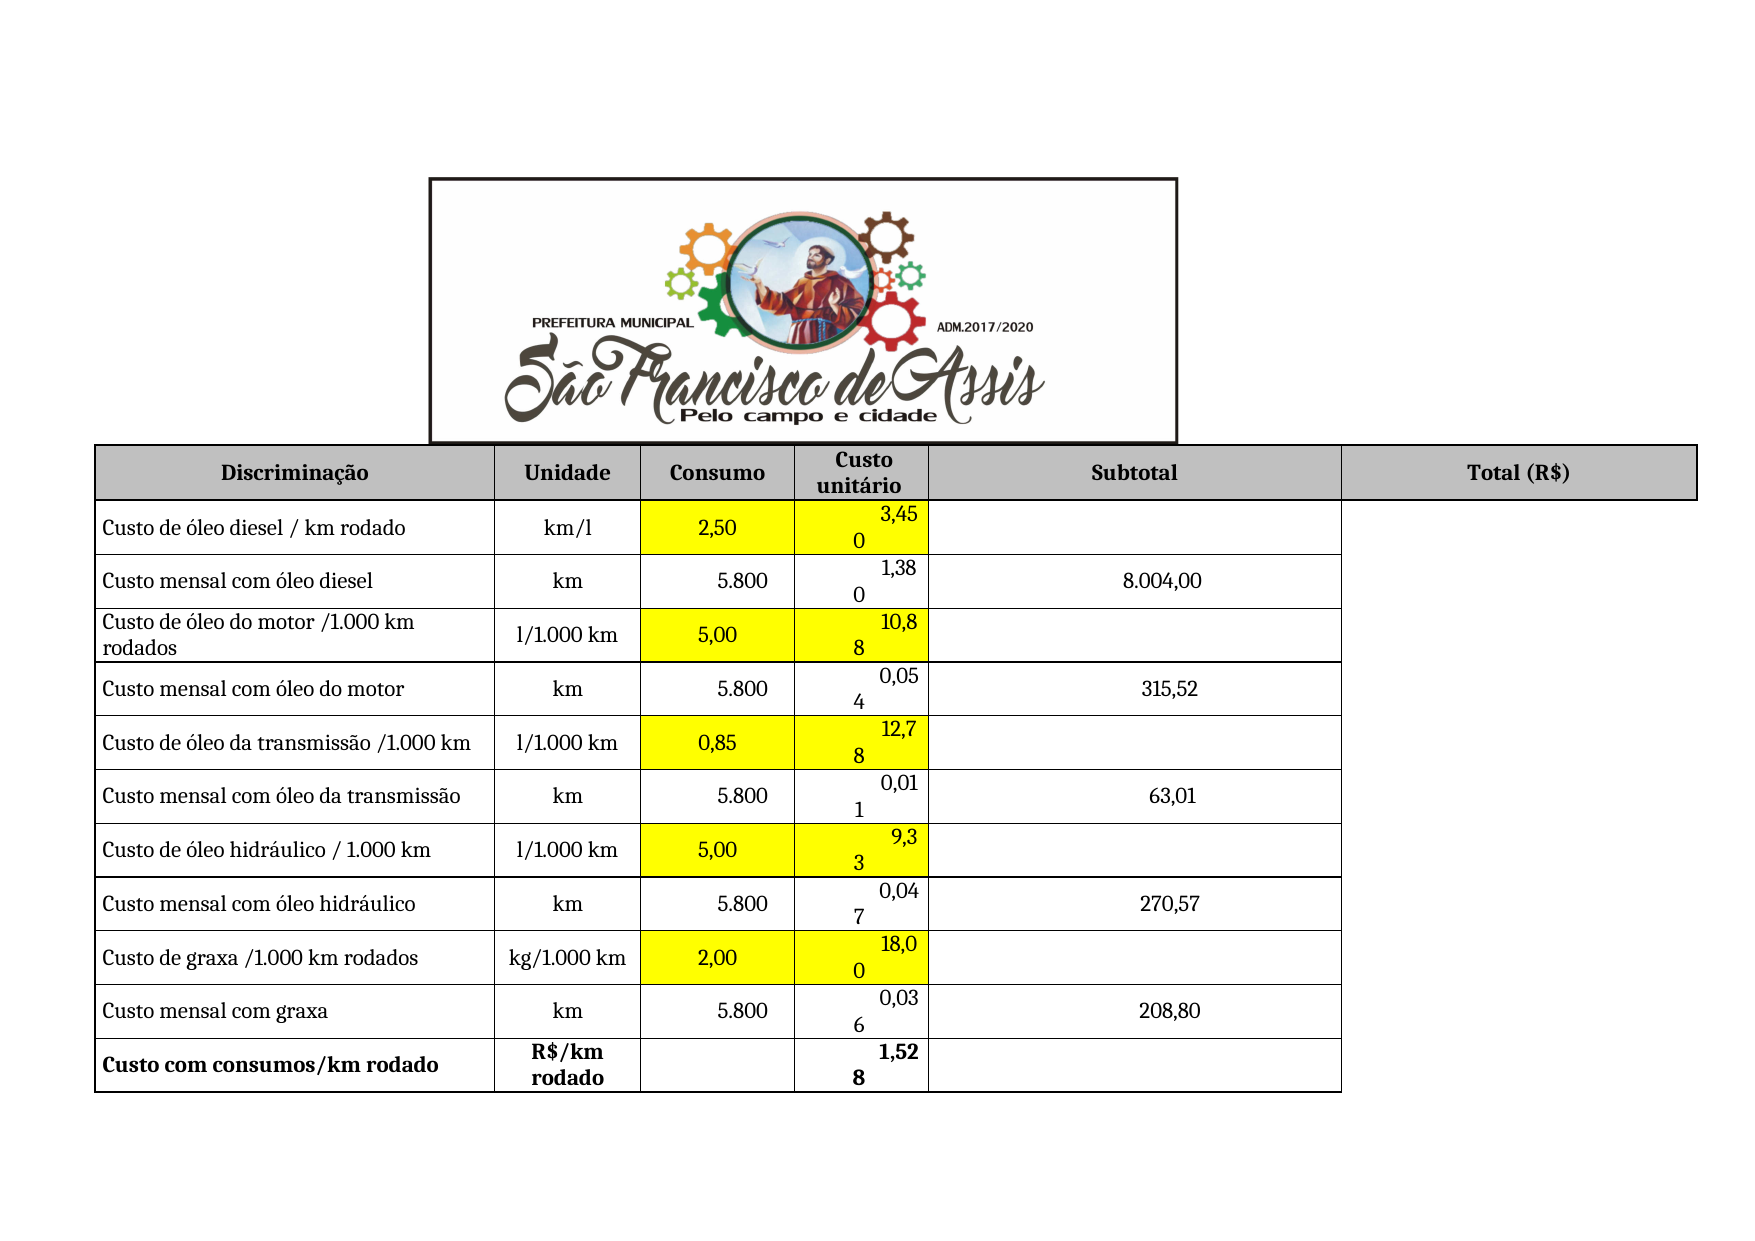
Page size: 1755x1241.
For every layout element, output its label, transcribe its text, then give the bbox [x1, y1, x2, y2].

table_cell km [495, 878, 640, 930]
table_cell Custo de óleo da transmissão /1.000 km [96, 716, 494, 769]
table_cell Custo de óleo do motor /1.000 km rodados [96, 609, 494, 661]
table_cell km [495, 663, 640, 715]
table_cell 63,01 [929, 770, 1341, 823]
table_cell 12,78 [795, 716, 928, 769]
table_cell 1,528 [795, 1039, 928, 1091]
table_cell 315,52 [929, 663, 1341, 715]
table_cell 5.800 [641, 985, 794, 1038]
table_cell [1342, 769, 1697, 823]
table_cell 0,036 [795, 985, 928, 1038]
table_cell Custo mensal com óleo hidráulico [96, 878, 494, 930]
table_cell 5.800 [641, 770, 794, 823]
table_cell [641, 1039, 794, 1091]
table_cell R$/km rodado [495, 1039, 640, 1091]
table_cell Subtotal [929, 446, 1341, 499]
table_cell [1342, 501, 1697, 554]
table_cell l/1.000 km [495, 609, 640, 661]
table_cell l/1.000 km [495, 716, 640, 769]
table_cell km [495, 985, 640, 1038]
table_cell [1342, 823, 1697, 876]
table_cell 2,50 [641, 501, 794, 554]
table_cell [929, 824, 1341, 876]
table_cell [929, 501, 1341, 554]
table_cell 3,450 [795, 501, 928, 554]
table_cell [929, 931, 1341, 984]
table_cell Consumo [641, 446, 794, 499]
table_cell 1,380 [795, 555, 928, 608]
table_cell [1342, 661, 1697, 715]
table_cell km/l [495, 501, 640, 554]
table_cell 18,00 [795, 931, 928, 984]
table_cell [1342, 876, 1697, 930]
table_cell [929, 1039, 1341, 1091]
table_cell 5.800 [641, 663, 794, 715]
table_cell 5.800 [641, 555, 794, 608]
table_cell Custo unitário [795, 446, 928, 499]
table_cell Total (R$) [1342, 446, 1696, 499]
table_cell 2,00 [641, 931, 794, 984]
table_cell [1342, 930, 1697, 984]
table_cell [929, 716, 1341, 769]
table_cell km [495, 555, 640, 608]
table_cell 5,00 [641, 609, 794, 661]
table_cell [1342, 1038, 1697, 1091]
table_cell Custo de óleo hidráulico / 1.000 km [96, 824, 494, 876]
table_cell Discriminação [96, 446, 494, 499]
table_cell Custo mensal com graxa [96, 985, 494, 1038]
table_cell Custo mensal com óleo diesel [96, 555, 494, 608]
table_cell [929, 609, 1341, 661]
table_cell 5.800 [641, 878, 794, 930]
table_cell 0,047 [795, 878, 928, 930]
table_cell Custo com consumos/km rodado [96, 1039, 494, 1091]
table_cell Unidade [495, 446, 640, 499]
table_cell Custo mensal com óleo da transmissão [96, 770, 494, 823]
table_cell [1342, 984, 1697, 1038]
table_cell Custo mensal com óleo do motor [96, 663, 494, 715]
table_cell 208,80 [929, 985, 1341, 1038]
table_cell 5,00 [641, 824, 794, 876]
table_cell 0,011 [795, 770, 928, 823]
table_cell [1342, 715, 1697, 769]
table_cell 10,88 [795, 609, 928, 661]
table_cell [1342, 608, 1697, 661]
table_cell 0,054 [795, 663, 928, 715]
table_cell Custo de óleo diesel / km rodado [96, 501, 494, 554]
table_cell l/1.000 km [495, 824, 640, 876]
table_cell kg/1.000 km [495, 931, 640, 984]
table_cell km [495, 770, 640, 823]
table_cell [1342, 554, 1697, 608]
table_cell 0,85 [641, 716, 794, 769]
table_cell 8.004,00 [929, 555, 1341, 608]
table_cell 9,33 [795, 824, 928, 876]
table_cell Custo de graxa /1.000 km rodados [96, 931, 494, 984]
table_cell 270,57 [929, 878, 1341, 930]
